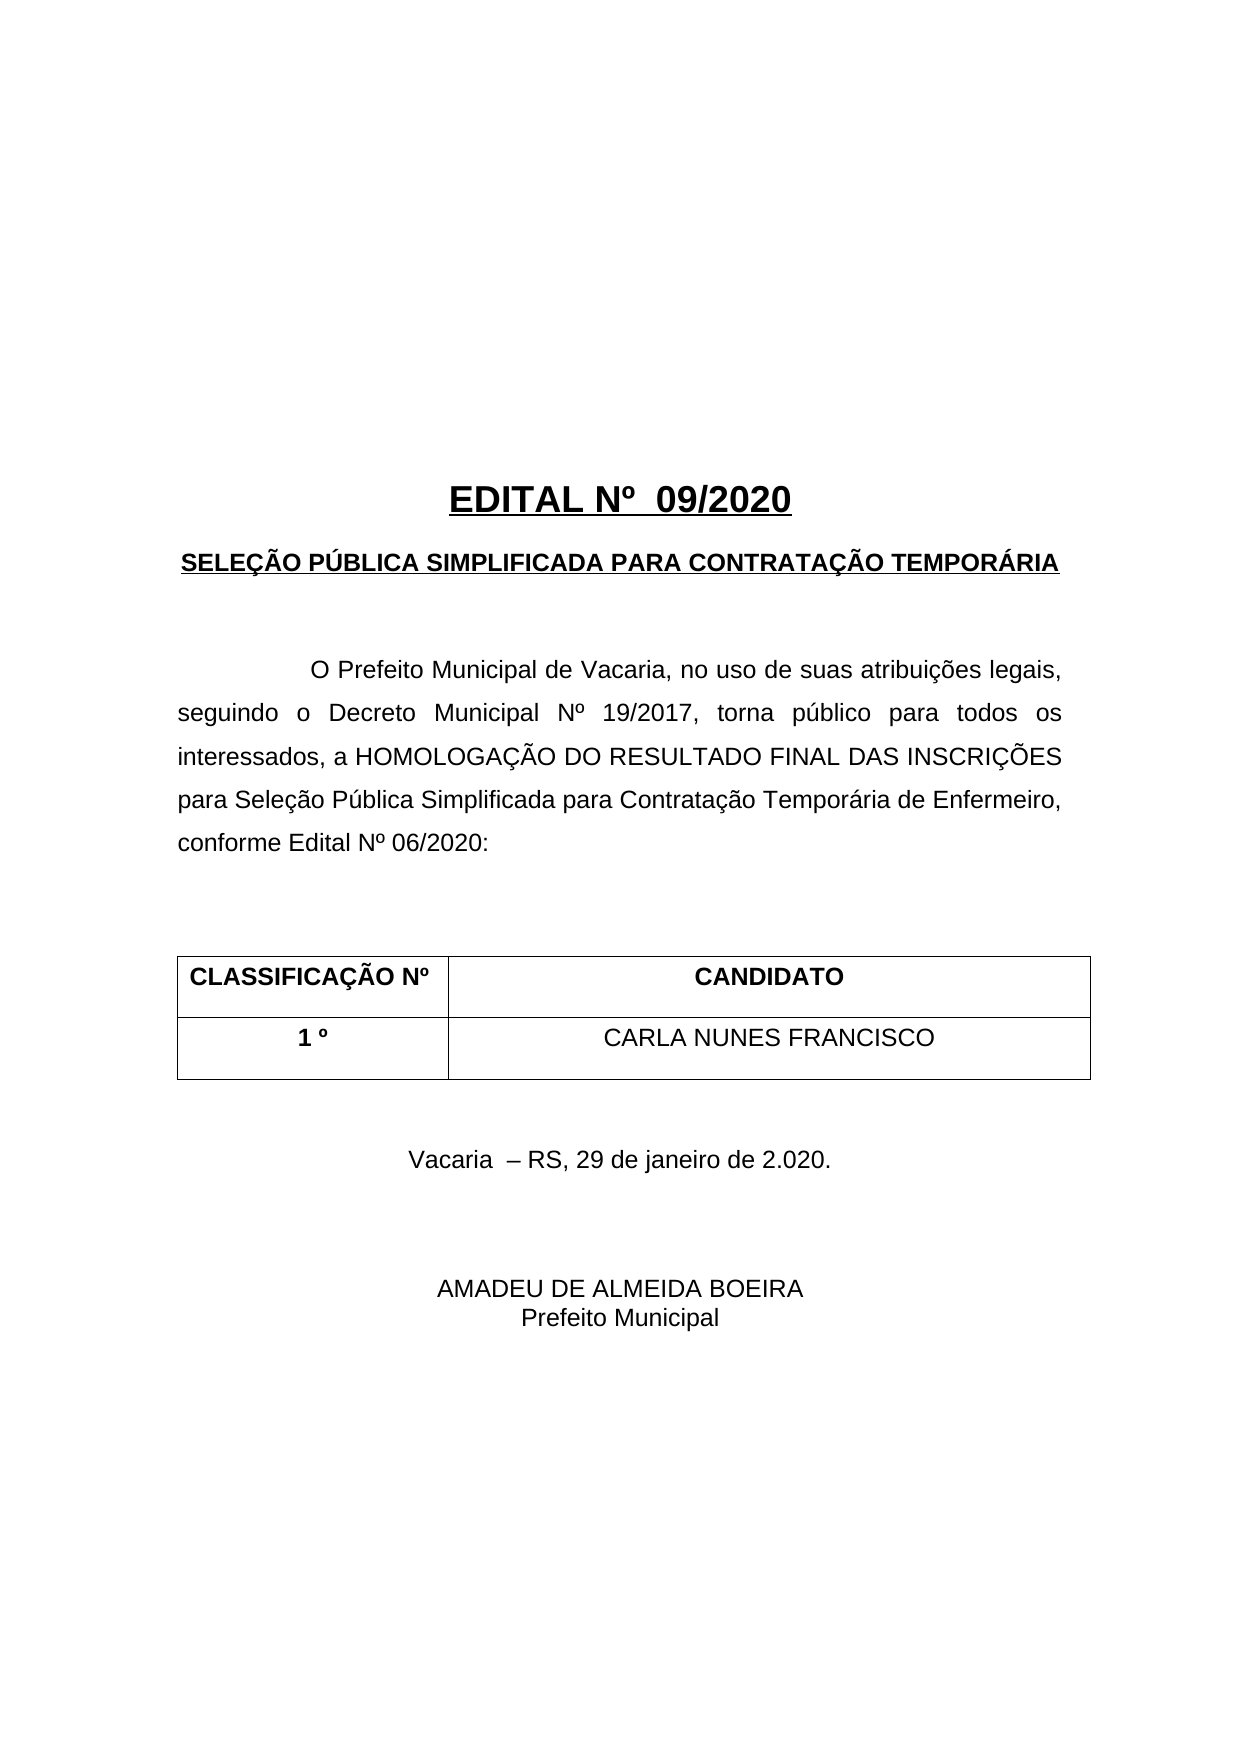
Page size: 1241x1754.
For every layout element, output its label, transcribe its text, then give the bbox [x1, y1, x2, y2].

table_cell CARLA NUNES FRANCISCO [449, 1018, 1090, 1079]
text Vacaria – RS, 29 de janeiro de 2.020. [177, 1145, 1063, 1174]
text SELEÇÃO PÚBLICA SIMPLIFICADA PARA CONTRATAÇÃO TEMPORÁRIA [177, 547, 1063, 576]
text AMADEU DE ALMEIDA BOEIRA [177, 1274, 1063, 1303]
text EDITAL Nº 09/2020 [177, 477, 1063, 520]
table_header CLASSIFICAÇÃO Nº [178, 957, 448, 1017]
text O Prefeito Municipal de Vacaria, no uso de suas atribuições legais, seguindo o Decreto Municipal Nº 19/2017, torna público para todos os interessados, a HOMOLOGAÇÃO DO RESULTADO FINAL DAS INSCRIÇÕES para Seleção Pública Simplificada para Contratação Temporária de Enfermeiro, conforme Edital Nº 06/2020: [177, 655, 1063, 856]
table_header CANDIDATO [449, 957, 1090, 1017]
table_cell 1 º [178, 1018, 448, 1079]
text Prefeito Municipal [177, 1303, 1063, 1332]
